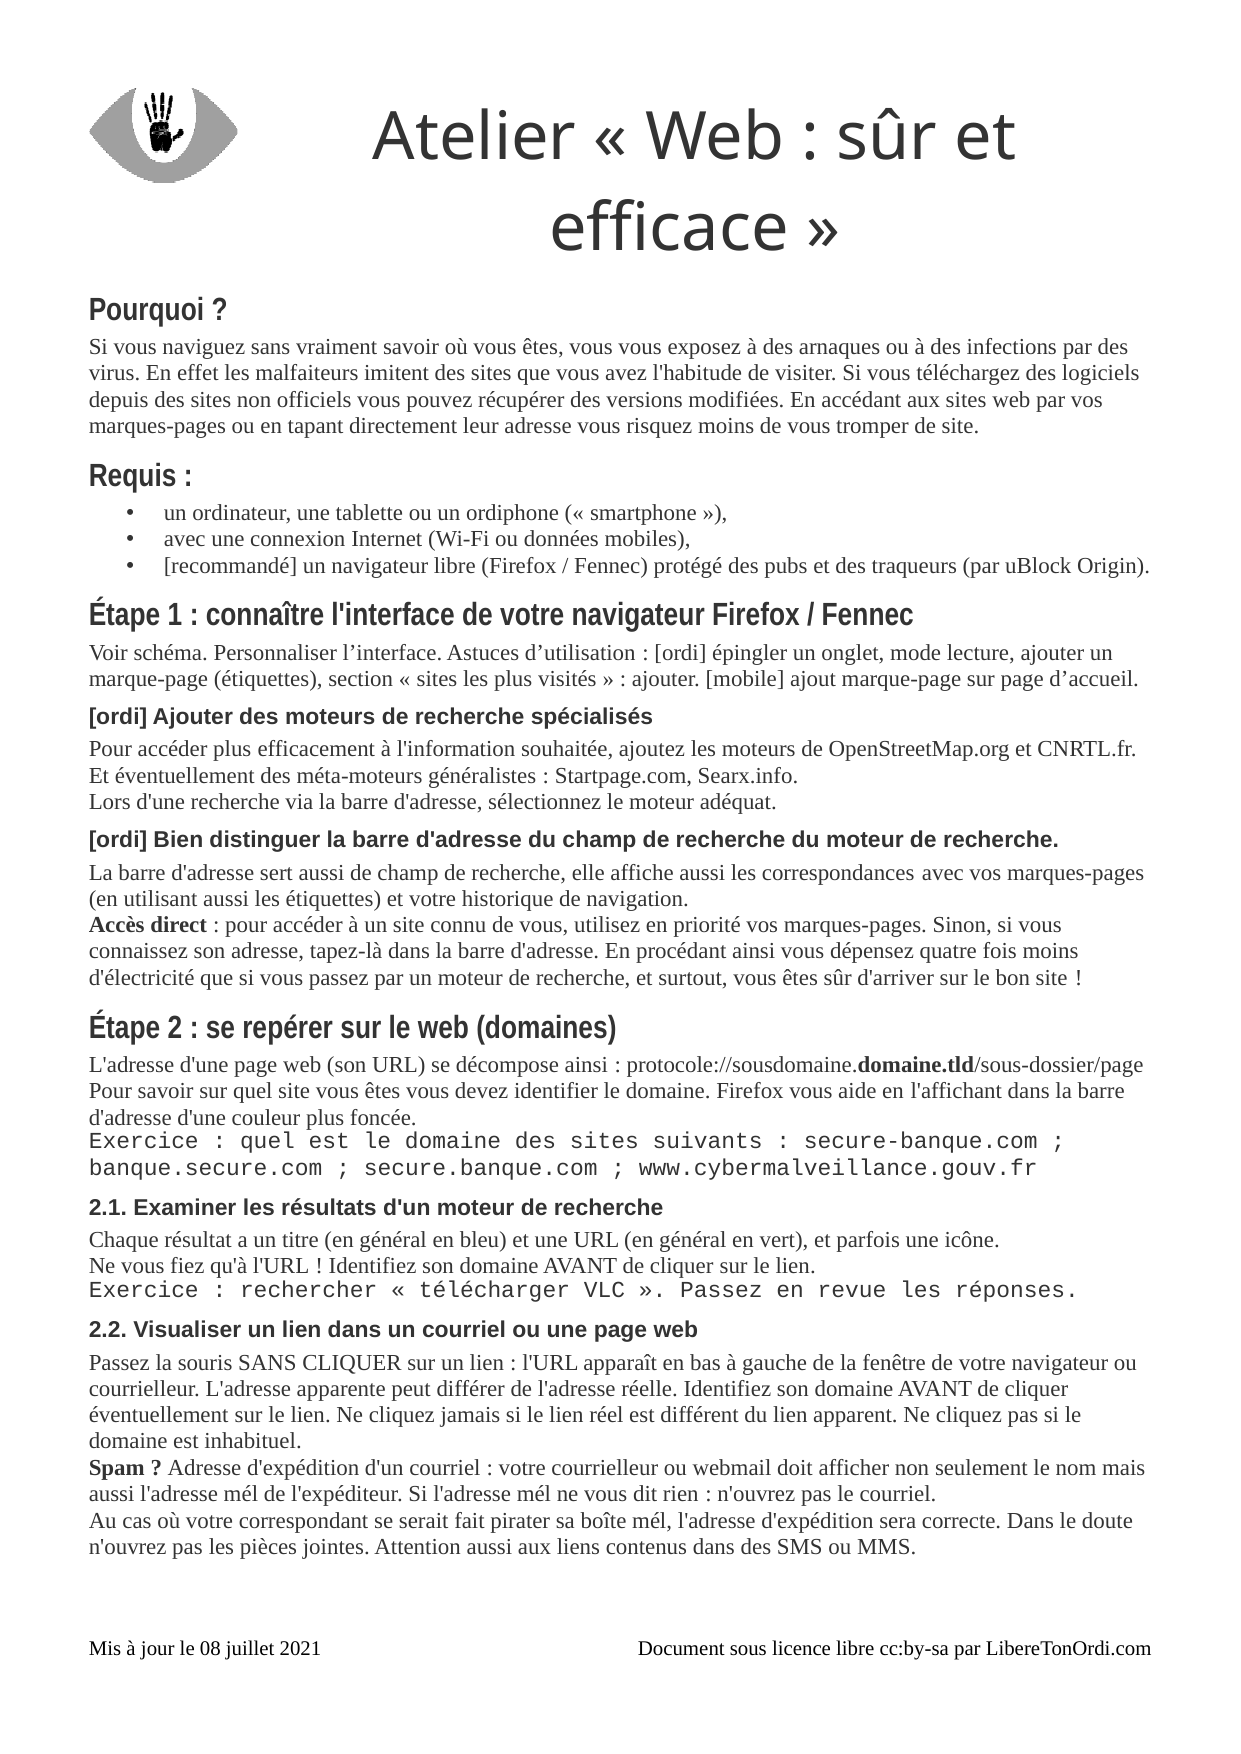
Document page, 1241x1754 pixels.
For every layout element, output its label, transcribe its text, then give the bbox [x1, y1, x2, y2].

text Lors d'une recherche via la barre d'adresse, sélectionnez le moteur adéquat. [88, 788, 1152, 814]
subtitle Pourquoi ? [88, 290, 1152, 327]
text Atelier « Web : sûr et efficace » [88, 88, 1152, 270]
text Accès direct : pour accéder à un site connu de vous, utilisez en priorité vos marques-pages. Sinon, si vous connaissez son adresse, tapez-là dans la barre d'adresse. En procédant ainsi vous dépensez quatre fois moins d'électricité que si vous passez par un moteur de recherche, et surtout, vous êtes sûr d'arriver sur le bon site ! [88, 911, 1152, 990]
text Spam ? Adresse d'expédition d'un courriel : votre courrielleur ou webmail doit afficher non seulement le nom mais aussi l'adresse mél de l'expéditeur. Si l'adresse mél ne vous dit rien : n'ouvrez pas le courriel. [88, 1454, 1152, 1507]
subtitle 2.1. Examiner les résultats d'un moteur de recherche [88, 1193, 1152, 1220]
subtitle Requis : [88, 456, 1152, 493]
subtitle Étape 1 : connaître l'interface de votre navigateur Firefox / Fennec [88, 596, 1152, 633]
text Exercice : rechercher « télécharger VLC ». Passez en revue les réponses. [88, 1278, 1152, 1304]
text Au cas où votre correspondant se serait fait pirater sa boîte mél, l'adresse d'expédition sera correcte. Dans le doute n'ouvrez pas les pièces jointes. Attention aussi aux liens contenus dans des SMS ou MMS. [88, 1507, 1152, 1559]
list avec une connexion Internet (Wi-Fi ou données mobiles), [126, 525, 1152, 552]
text Voir schéma. Personnaliser l’interface. Astuces d’utilisation : [ordi] épingler un onglet, mode lecture, ajouter un marque-page (étiquettes), section « sites les plus visités » : ajouter. [mobile] ajout marque-page sur page d’accueil. [88, 639, 1152, 691]
list [recommandé] un navigateur libre (Firefox / Fennec) protégé des pubs et des traqueurs (par uBlock Origin). [126, 552, 1152, 578]
subtitle 2.2. Visualiser un lien dans un courriel ou une page web [88, 1316, 1152, 1343]
subtitle [ordi] Ajouter des moteurs de recherche spécialisés [88, 703, 1152, 729]
text L'adresse d'une page web (son URL) se décompose ainsi : protocole://sousdomaine.domaine.tld/sous-dossier/page [88, 1051, 1152, 1077]
text Exercice : quel est le domaine des sites suivants : secure-banque.com ; [88, 1130, 1152, 1156]
text La barre d'adresse sert aussi de champ de recherche, elle affiche aussi les correspondances avec vos marques-pages (en utilisant aussi les étiquettes) et votre historique de navigation. [88, 858, 1152, 911]
picture [89, 88, 238, 183]
text Ne vous fiez qu'à l'URL ! Identifiez son domaine AVANT de cliquer sur le lien. [88, 1252, 1152, 1278]
text Passez la souris SANS CLIQUER sur un lien : l'URL apparaît en bas à gauche de la fenêtre de votre navigateur ou courrielleur. L'adresse apparente peut différer de l'adresse réelle. Identifiez son domaine AVANT de cliquer éventuellement sur le lien. Ne cliquez jamais si le lien réel est différent du lien apparent. Ne cliquez pas si le domaine est inhabituel. [88, 1348, 1152, 1454]
subtitle [ordi] Bien distinguer la barre d'adresse du champ de recherche du moteur de recherche. [88, 826, 1152, 853]
text banque.secure.com ; secure.banque.com ; www.cybermalveillance.gouv.fr [88, 1156, 1152, 1182]
text Si vous naviguez sans vraiment savoir où vous êtes, vous vous exposez à des arnaques ou à des infections par des virus. En effet les malfaiteurs imitent des sites que vous avez l'habitude de visiter. Si vous téléchargez des logiciels depuis des sites non officiels vous pouvez récupérer des versions modifiées. En accédant aux sites web par vos marques-pages ou en tapant directement leur adresse vous risquez moins de vous tromper de site. [88, 333, 1152, 438]
list un ordinateur, une tablette ou un ordiphone (« smartphone »), [126, 499, 1152, 525]
text Pour savoir sur quel site vous êtes vous devez identifier le domaine. Firefox vous aide en l'affichant dans la barre d'adresse d'une couleur plus foncée. [88, 1077, 1152, 1130]
subtitle Étape 2 : se repérer sur le web (domaines) [88, 1008, 1152, 1045]
text Pour accéder plus efficacement à l'information souhaitée, ajoutez les moteurs de OpenStreetMap.org et CNRTL.fr. Et éventuellement des méta-moteurs généralistes : Startpage.com, Searx.info. [88, 735, 1152, 788]
text Chaque résultat a un titre (en général en bleu) et une URL (en général en vert), et parfois une icône. [88, 1226, 1152, 1252]
